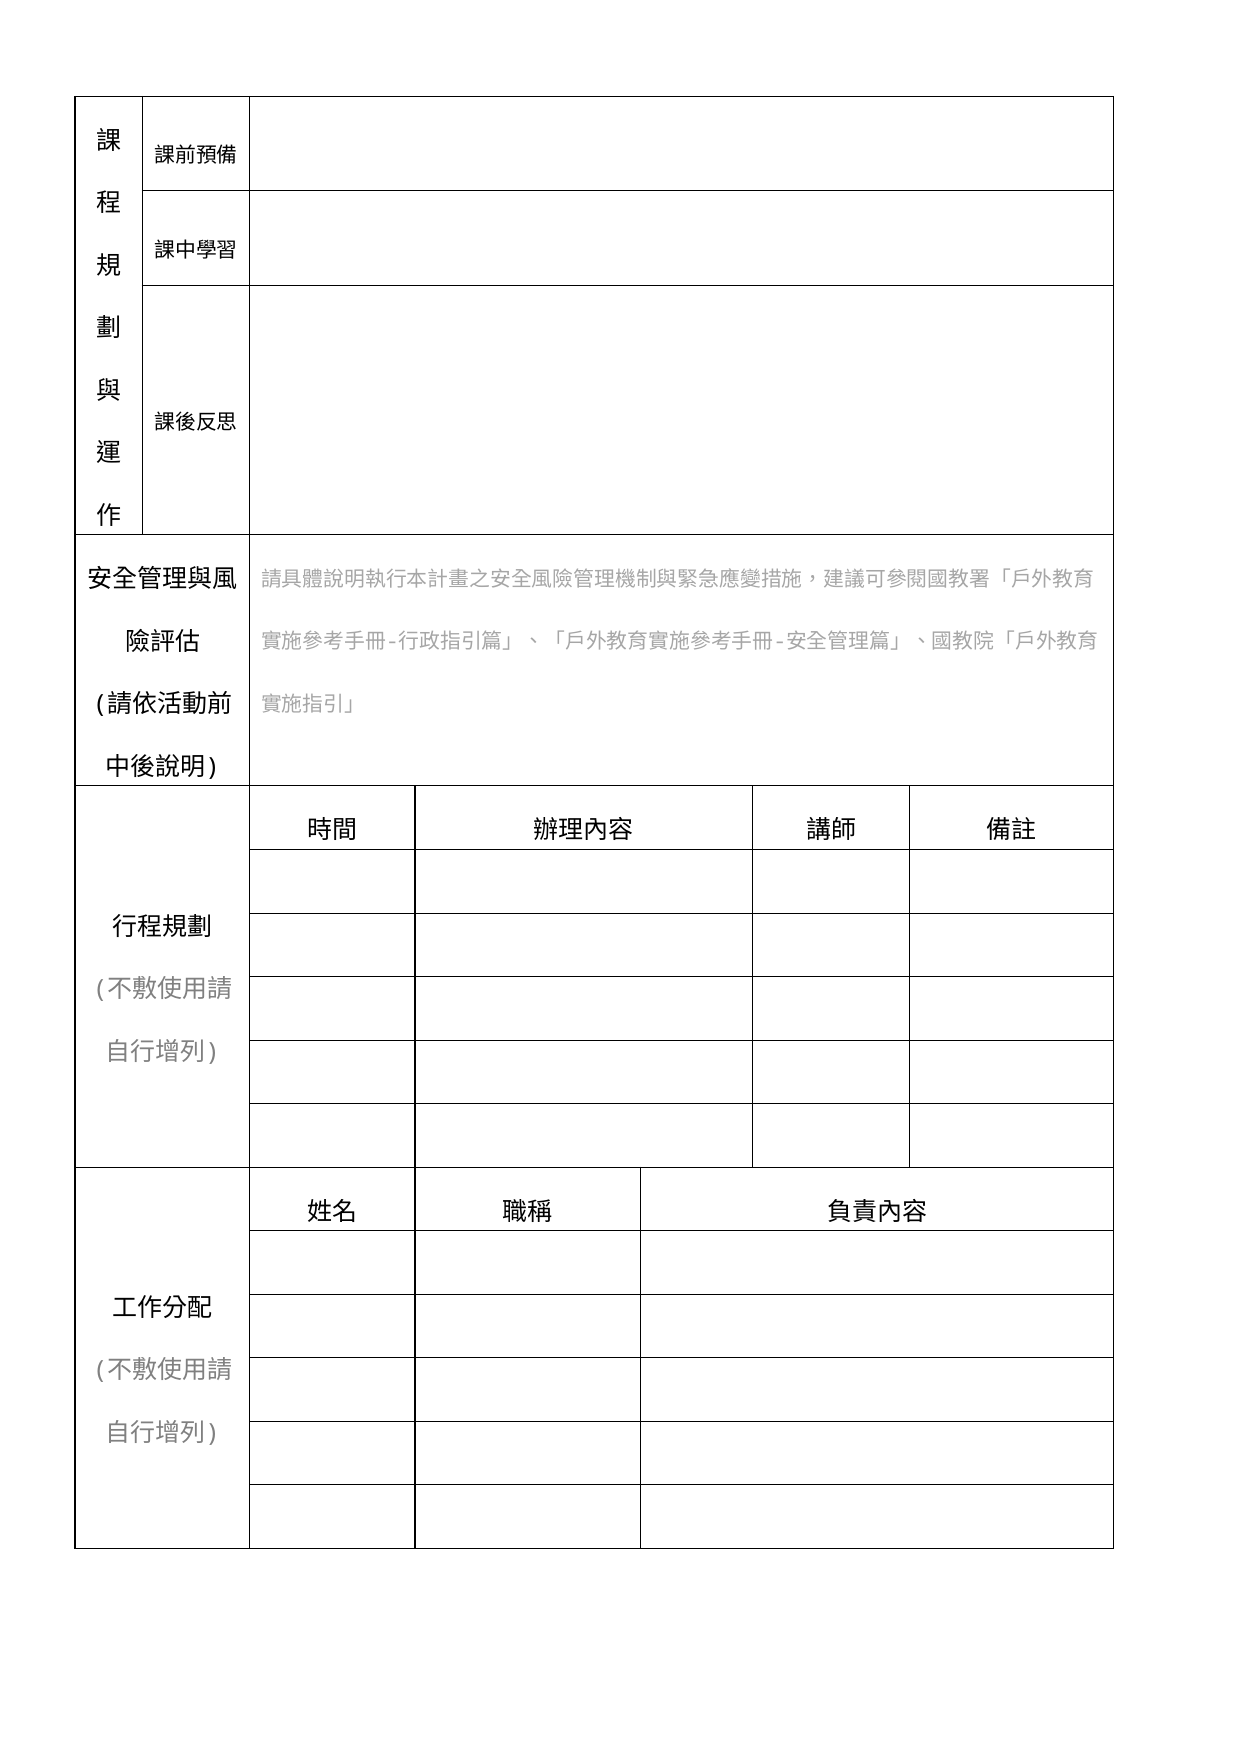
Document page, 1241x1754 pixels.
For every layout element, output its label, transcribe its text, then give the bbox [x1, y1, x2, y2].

table_cell [416, 1358, 640, 1421]
table_cell [250, 1422, 414, 1484]
table_cell [416, 1422, 640, 1484]
table_cell [250, 1231, 414, 1294]
table_cell [641, 1422, 1113, 1484]
table_cell 課中學習 [143, 191, 249, 285]
table_cell 課前預備 [143, 97, 249, 190]
table_cell [416, 1485, 640, 1548]
table_cell 請具體說明執行本計畫之安全風險管理機制與緊急應變措施，建議可參閱國教署「戶外教育實施參考手冊-行政指引篇」、「戶外教育實施參考手冊-安全管理篇」、國教院「戶外教育實施指引」 [250, 535, 1113, 785]
table_cell [753, 1104, 909, 1167]
table_cell [416, 1295, 640, 1357]
table_cell [641, 1485, 1113, 1548]
table_cell 講師 [753, 786, 909, 849]
table_cell 安全管理與風險評估 (請依活動前中後說明) [76, 535, 249, 785]
table_cell [250, 191, 1113, 285]
table_cell 姓名 [250, 1168, 414, 1230]
table_cell [250, 850, 414, 912]
table_cell [910, 1104, 1113, 1167]
table_cell [250, 977, 414, 1039]
table_cell [753, 914, 909, 976]
table_cell [641, 1231, 1113, 1294]
table_cell [416, 1104, 752, 1167]
table_cell [250, 1104, 414, 1167]
table_cell [641, 1358, 1113, 1421]
table_cell 備註 [910, 786, 1113, 849]
table_cell [910, 1041, 1113, 1103]
table_cell [753, 977, 909, 1039]
table_cell [250, 914, 414, 976]
table_cell [250, 1041, 414, 1103]
table_cell [250, 97, 1113, 190]
table_cell 負責內容 [641, 1168, 1113, 1230]
table_cell [910, 977, 1113, 1039]
table_cell 課程規劃與運作 [76, 97, 142, 534]
table_cell [416, 1041, 752, 1103]
table_cell [753, 850, 909, 912]
table_cell [250, 1485, 414, 1548]
table_cell [416, 850, 752, 912]
table_cell [910, 850, 1113, 912]
table_cell 職稱 [416, 1168, 640, 1230]
table_cell 行程規劃 (不敷使用請自行增列) [76, 786, 249, 1167]
table_cell 課後反思 [143, 286, 249, 534]
table_cell [641, 1295, 1113, 1357]
table_cell [910, 914, 1113, 976]
table_cell [753, 1041, 909, 1103]
table_cell [250, 1295, 414, 1357]
table_cell 時間 [250, 786, 414, 849]
table_cell [416, 1231, 640, 1294]
table_cell 工作分配 (不敷使用請自行增列) [76, 1168, 249, 1548]
table_cell [250, 1358, 414, 1421]
table_cell [416, 977, 752, 1039]
table_cell 辦理內容 [416, 786, 752, 849]
table_cell [250, 286, 1113, 534]
table_cell [416, 914, 752, 976]
